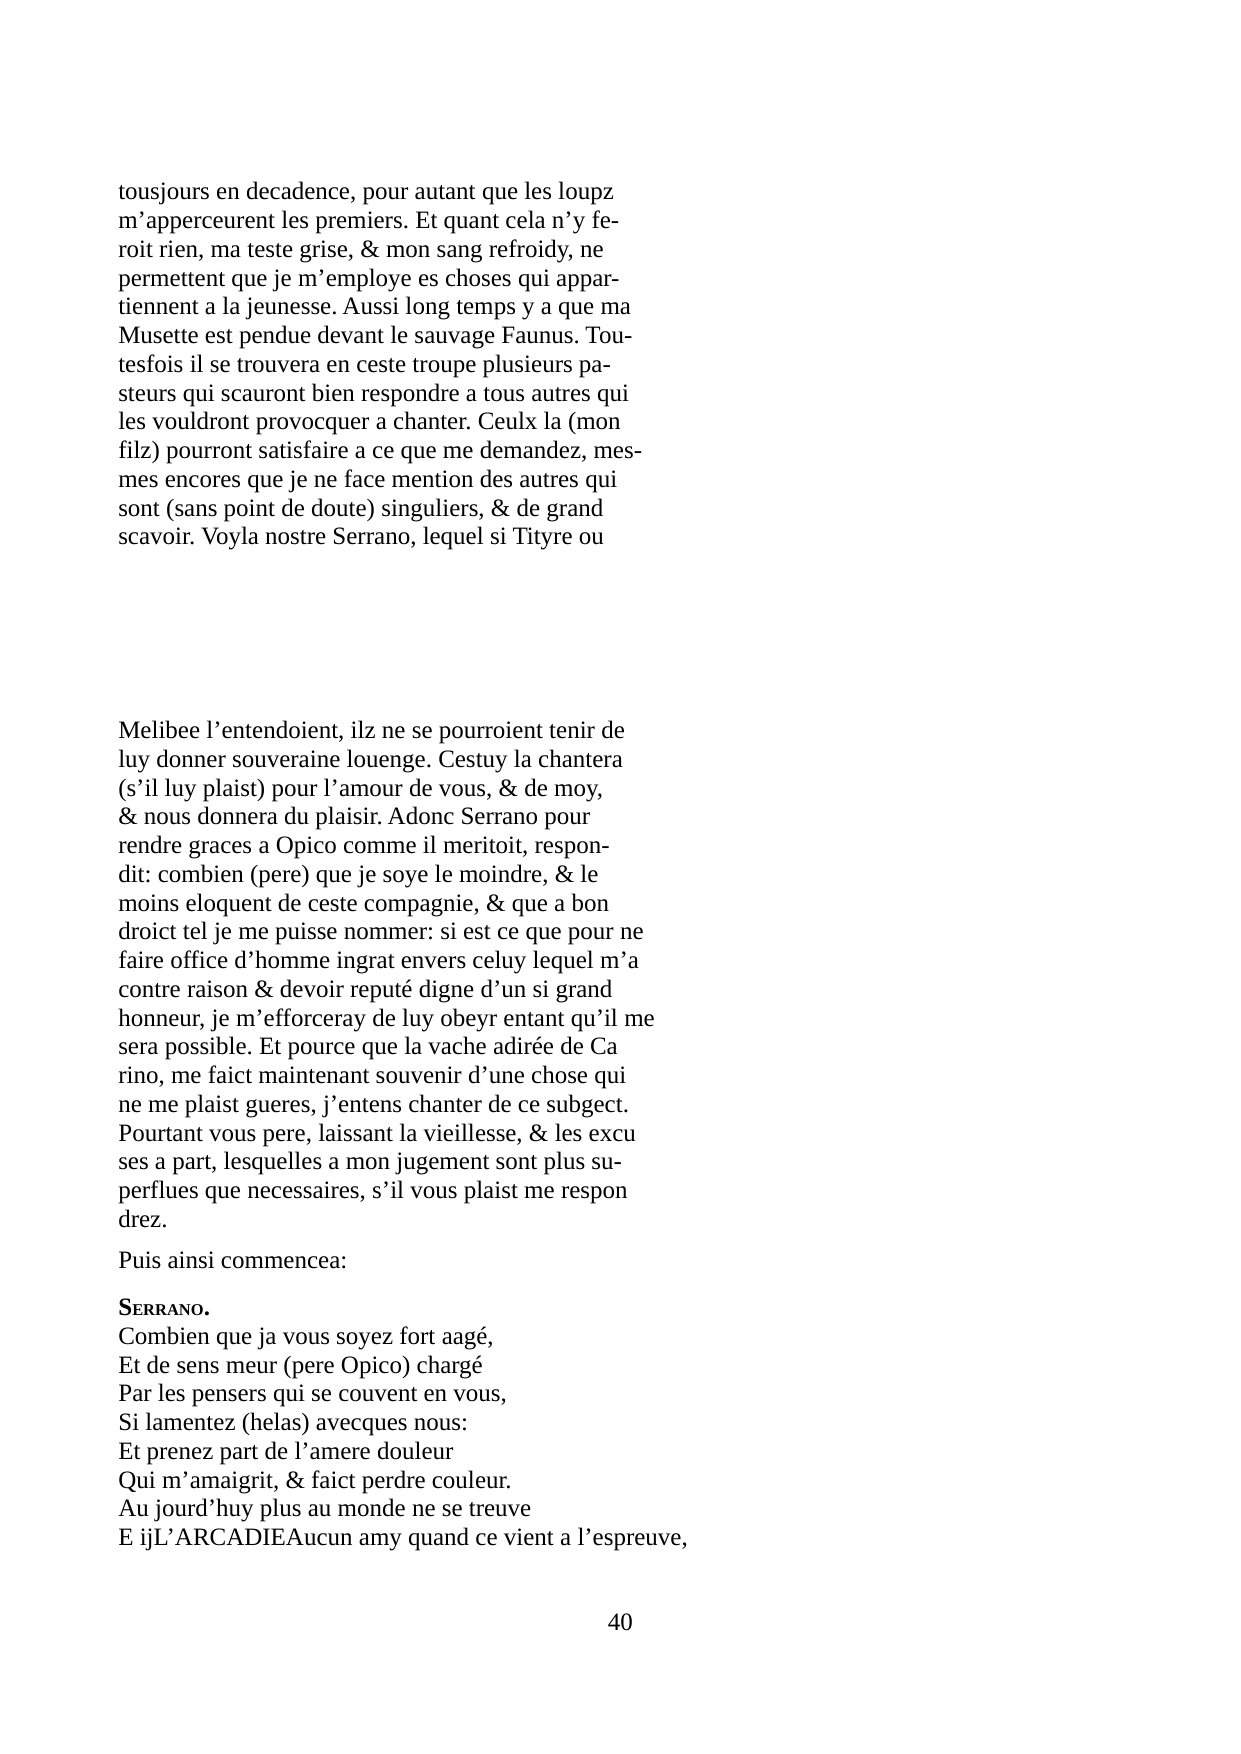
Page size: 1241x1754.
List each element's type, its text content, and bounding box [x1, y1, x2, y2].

text Opico. [118, 1544, 1122, 1573]
text Melibee l’entendoient, ilz ne se pourroient tenir de luy donner souveraine louenge. Cestuy la chantera (s’il luy plaist) pour l’amour de vous, & de moy, & nous donnera du plaisir. Adonc Serrano pour rendre graces a Opico comme il meritoit, respon- dit: combien (pere) que je soye le moindre, & le moins eloquent de ceste compagnie, & que a bon droict tel je me puisse nommer: si est ce que pour ne faire office d’homme ingrat envers celuy lequel m’a contre raison & devoir reputé digne d’un si grand honneur, je m’efforceray de luy obeyr entant qu’il me sera possible. Et pource que la vache adirée de Ca rino, me faict maintenant souvenir d’une chose qui ne me plaist gueres, j’entens chanter de ce subgect. Pourtant vous pere, laissant la vieillesse, & les excu ses a part, lesquelles a mon jugement sont plus su- perflues que necessaires, s’il vous plaist me respon drez. [118, 300, 1122, 846]
text Serrano. [118, 906, 1122, 935]
text Puis ainsi commencea: [118, 859, 1122, 888]
text Combien que ja vous soyez fort aagé, Et de sens meur (pere Opico) chargé Par les pensers qui se couvent en vous, Si lamentez (helas) avecques nous: Et prenez part de l’amere douleur Qui m’amaigrit, & faict perdre couleur. Au jourd’huy plus au monde ne se treuve E ijL’ARCADIEAucun amy quand ce vient a l’espreuve, Morte est la Foy, en son regne est Envie. Mauvaises meurs corrompans nostre vie, De jour en jour se renouvellent ores: Meschant vouloir & trahison encores Tiennent les rengz, pour les biens de ce monde, Qui faire font maint acte ord & immunde, Si que le filz tous les coupz a son pere Machinera dommage ou vitupere. Tel de mon bien rira, qui dissimule: Tel me plaindra, qui n’aura douleur nulle, Ains en derriere avec sa lime sourde A mon honneur fera playe bien lourde. [118, 935, 1122, 1538]
